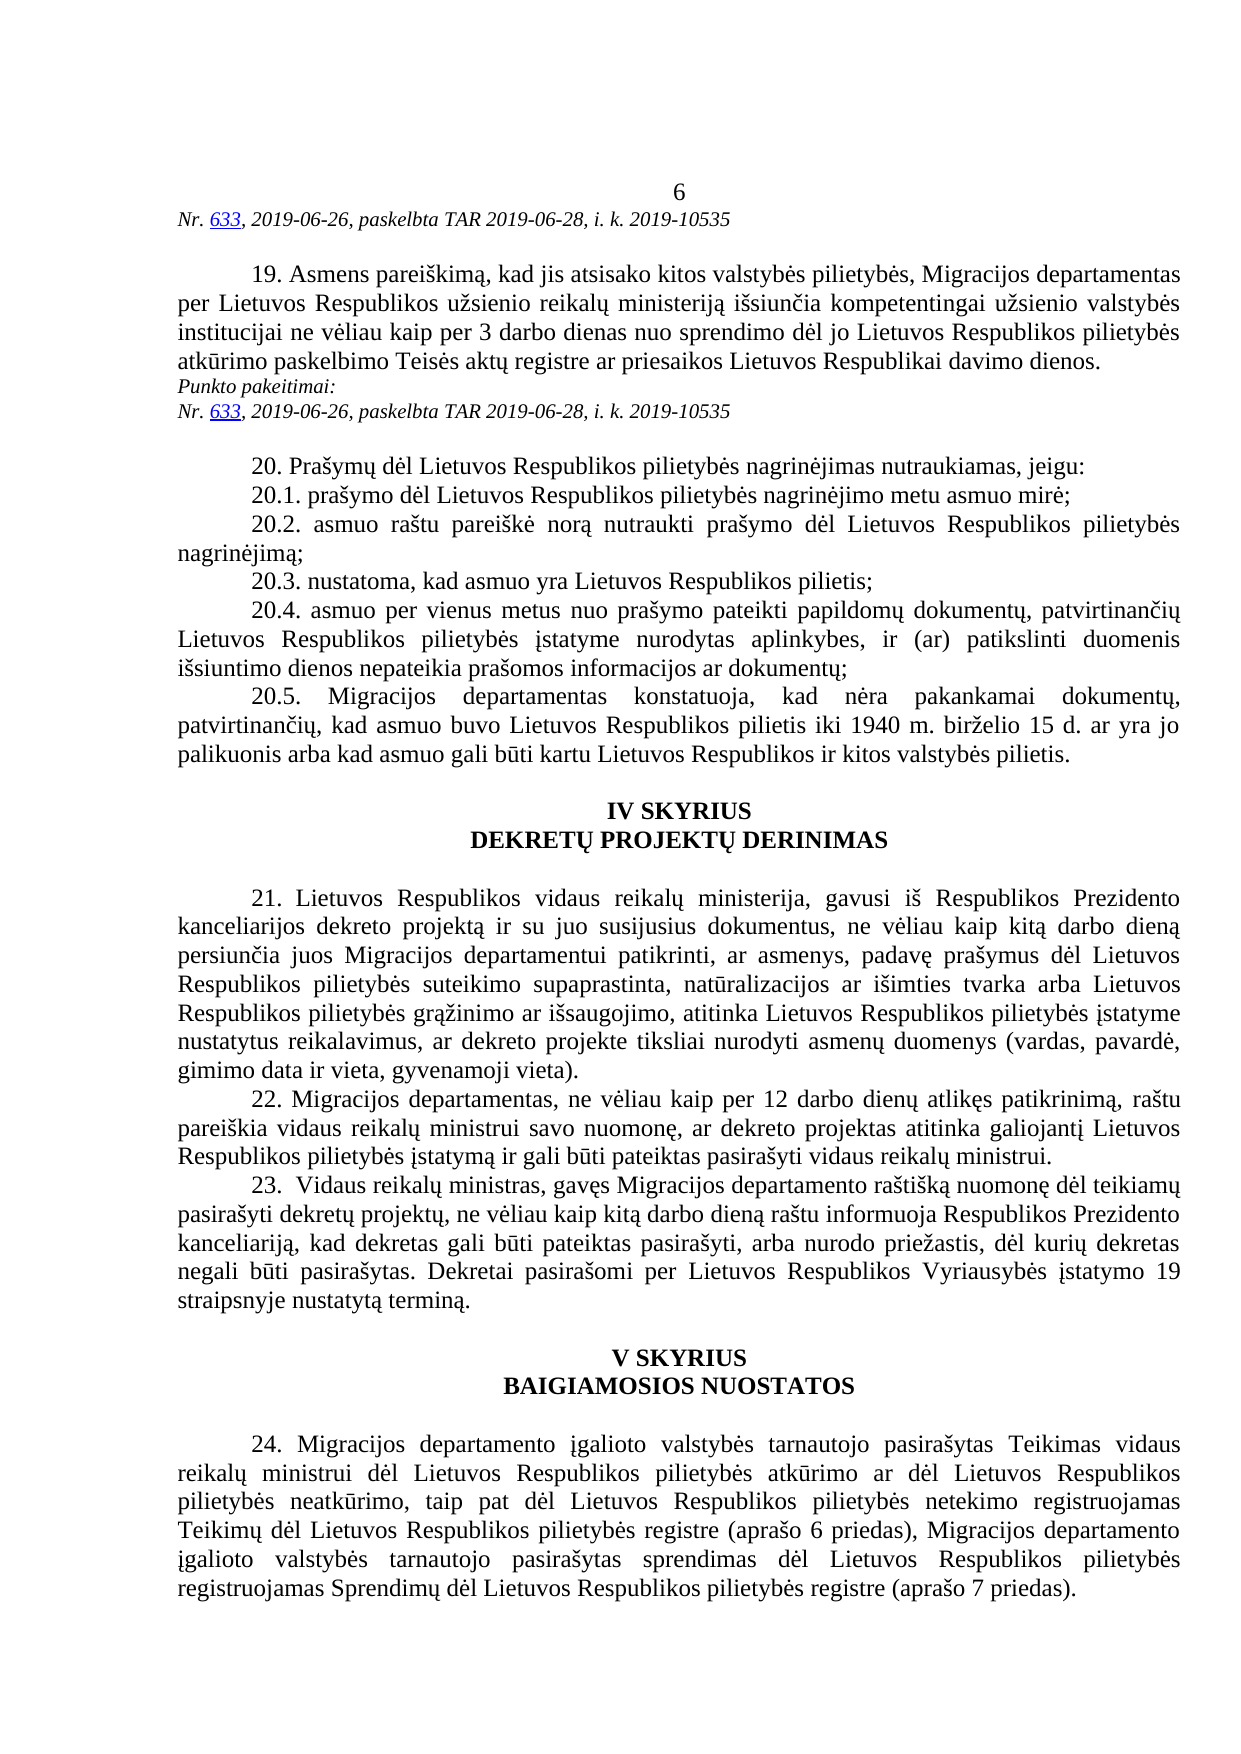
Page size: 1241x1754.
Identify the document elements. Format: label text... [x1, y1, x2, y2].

text 24. Migracijos departamento įgalioto valstybės tarnautojo pasirašytas Teikimas vidaus reikalų ministrui dėl Lietuvos Respublikos pilietybės atkūrimo ar dėl Lietuvos Respublikos pilietybės neatkūrimo, taip pat dėl Lietuvos Respublikos pilietybės netekimo registruojamas Teikimų dėl Lietuvos Respublikos pilietybės registre (aprašo 6 priedas), Migracijos departamento įgalioto valstybės tarnautojo pasirašytas sprendimas dėl Lietuvos Respublikos pilietybės registruojamas Sprendimų dėl Lietuvos Respublikos pilietybės registre (aprašo 7 priedas). [177, 1429, 1181, 1601]
text 20.3. nustatoma, kad asmuo yra Lietuvos Respublikos pilietis; [177, 566, 1181, 595]
text Punkto pakeitimai: [177, 374, 1181, 398]
text 22. Migracijos departamentas, ne vėliau kaip per 12 darbo dienų atlikęs patikrinimą, raštu pareiškia vidaus reikalų ministrui savo nuomonę, ar dekreto projektas atitinka galiojantį Lietuvos Respublikos pilietybės įstatymą ir gali būti pateiktas pasirašyti vidaus reikalų ministrui. [177, 1084, 1181, 1170]
text 20. Prašymų dėl Lietuvos Respublikos pilietybės nagrinėjimas nutraukiamas, jeigu: [177, 451, 1181, 480]
text 20.5. Migracijos departamentas konstatuoja, kad nėra pakankamai dokumentų, patvirtinančių, kad asmuo buvo Lietuvos Respublikos pilietis iki 1940 m. birželio 15 d. ar yra jo palikuonis arba kad asmuo gali būti kartu Lietuvos Respublikos ir kitos valstybės pilietis. [177, 681, 1181, 768]
text V SKYRIUS [177, 1343, 1181, 1371]
text 20.2. asmuo raštu pareiškė norą nutraukti prašymo dėl Lietuvos Respublikos pilietybės nagrinėjimą; [177, 509, 1181, 566]
text DEKRETŲ PROJEKTŲ DERINIMAS [177, 825, 1181, 854]
text Nr. 633, 2019-06-26, paskelbta TAR 2019-06-28, i. k. 2019-10535 [177, 207, 1181, 231]
text 20.1. prašymo dėl Lietuvos Respublikos pilietybės nagrinėjimo metu asmuo mirė; [177, 480, 1181, 509]
text IV SKYRIUS [177, 796, 1181, 825]
text 20.4. asmuo per vienus metus nuo prašymo pateikti papildomų dokumentų, patvirtinančių Lietuvos Respublikos pilietybės įstatyme nurodytas aplinkybes, ir (ar) patikslinti duomenis išsiuntimo dienos nepateikia prašomos informacijos ar dokumentų; [177, 595, 1181, 681]
text 19. Asmens pareiškimą, kad jis atsisako kitos valstybės pilietybės, Migracijos departamentas per Lietuvos Respublikos užsienio reikalų ministeriją išsiunčia kompetentingai užsienio valstybės institucijai ne vėliau kaip per 3 darbo dienas nuo sprendimo dėl jo Lietuvos Respublikos pilietybės atkūrimo paskelbimo Teisės aktų registre ar priesaikos Lietuvos Respublikai davimo dienos. [177, 259, 1181, 374]
text 23. Vidaus reikalų ministras, gavęs Migracijos departamento raštišką nuomonę dėl teikiamų pasirašyti dekretų projektų, ne vėliau kaip kitą darbo dieną raštu informuoja Respublikos Prezidento kanceliariją, kad dekretas gali būti pateiktas pasirašyti, arba nurodo priežastis, dėl kurių dekretas negali būti pasirašytas. Dekretai pasirašomi per Lietuvos Respublikos Vyriausybės įstatymo 19 straipsnyje nustatytą terminą. [177, 1170, 1181, 1314]
text BAIGIAMOSIOS NUOSTATOS [177, 1371, 1181, 1400]
text Nr. 633, 2019-06-26, paskelbta TAR 2019-06-28, i. k. 2019-10535 [177, 398, 1181, 423]
text 21. Lietuvos Respublikos vidaus reikalų ministerija, gavusi iš Respublikos Prezidento kanceliarijos dekreto projektą ir su juo susijusius dokumentus, ne vėliau kaip kitą darbo dieną persiunčia juos Migracijos departamentui patikrinti, ar asmenys, padavę prašymus dėl Lietuvos Respublikos pilietybės suteikimo supaprastinta, natūralizacijos ar išimties tvarka arba Lietuvos Respublikos pilietybės grąžinimo ar išsaugojimo, atitinka Lietuvos Respublikos pilietybės įstatyme nustatytus reikalavimus, ar dekreto projekte tiksliai nurodyti asmenų duomenys (vardas, pavardė, gimimo data ir vieta, gyvenamoji vieta). [177, 883, 1181, 1084]
